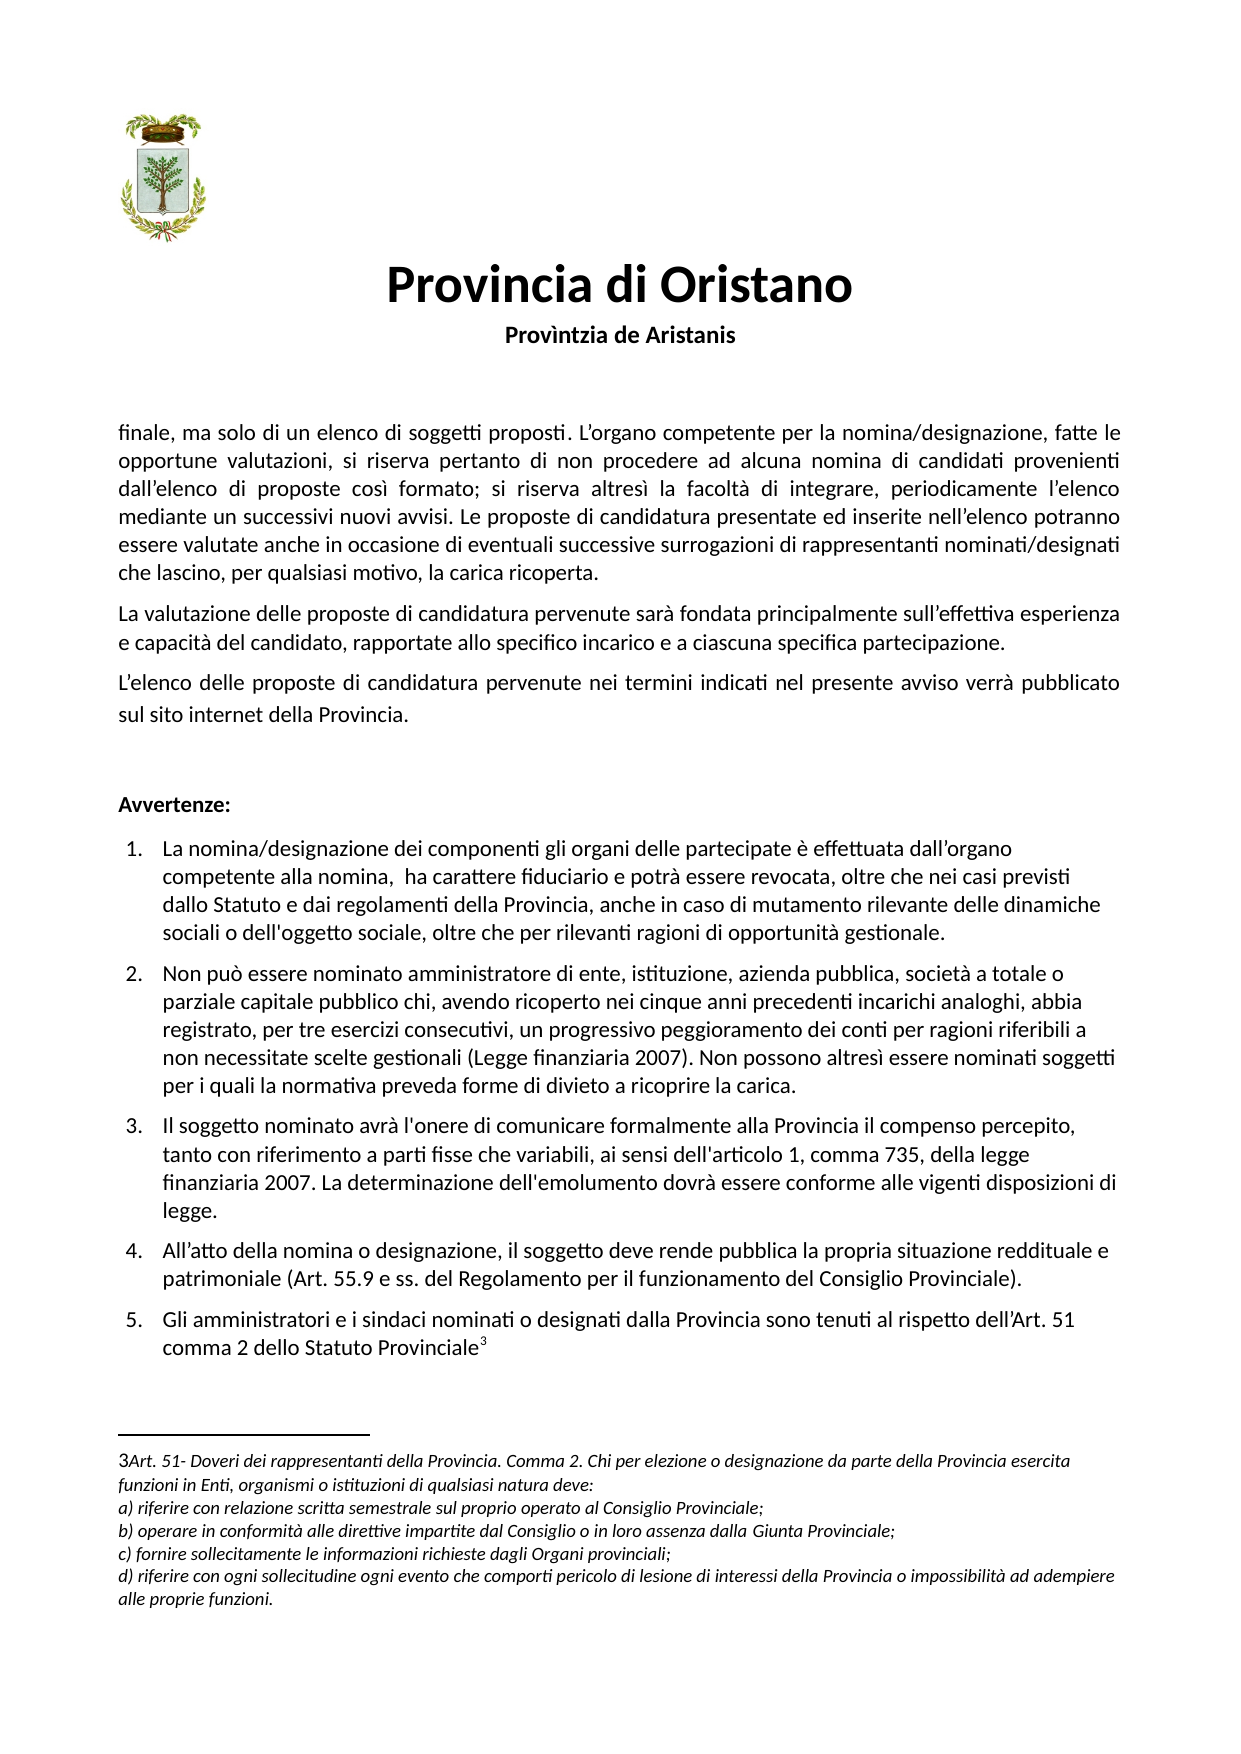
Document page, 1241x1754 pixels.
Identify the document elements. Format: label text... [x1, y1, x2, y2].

list c) fornire sollecitamente le informazioni richieste dagli Organi provinciali; [118, 1542, 1122, 1564]
text Avvertenze: [118, 790, 1122, 818]
list Il soggetto nominato avrà l'onere di comunicare formalmente alla Provincia il compenso percepito, tanto con riferimento a parti fisse che variabili, ai sensi dell'articolo 1, comma 735, della legge finanziaria 2007. La determinazione dell'emolumento dovrà essere conforme alle vigenti disposizioni di legge. [125, 1112, 1122, 1224]
text La valutazione delle proposte di candidatura pervenute sarà fondata principalmente sull’effettiva esperienza e capacità del candidato, rapportate allo specifico incarico e a ciascuna specifica partecipazione. [118, 599, 1122, 656]
list Art. 51- Doveri dei rappresentanti della Provincia. Comma 2. Chi per elezione o designazione da parte della Provincia esercita funzioni in Enti, organismi o istituzioni di qualsiasi natura deve: [118, 1447, 1122, 1496]
list a) riferire con relazione scritta semestrale sul proprio operato al Consiglio Provinciale; [118, 1496, 1122, 1519]
list Non può essere nominato amministratore di ente, istituzione, azienda pubblica, società a totale o parziale capitale pubblico chi, avendo ricoperto nei cinque anni precedenti incarichi analoghi, abbia registrato, per tre esercizi consecutivi, un progressivo peggioramento dei conti per ragioni riferibili a non necessitate scelte gestionali (Legge finanziaria 2007). Non possono altresì essere nominati soggetti per i quali la normativa preveda forme di divieto a ricoprire la carica. [125, 959, 1122, 1099]
list d) riferire con ogni sollecitudine ogni evento che comporti pericolo di lesione di interessi della Provincia o impossibilità ad adempiere alle proprie funzioni. [118, 1564, 1122, 1610]
list All’atto della nomina o designazione, il soggetto deve rende pubblica la propria situazione reddituale e patrimoniale (Art. 55.9 e ss. del Regolamento per il funzionamento del Consiglio Provinciale). [125, 1236, 1122, 1292]
text finale, ma solo di un elenco di soggetti proposti. L’organo competente per la nomina/designazione, fatte le opportune valutazioni, si riserva pertanto di non procedere ad alcuna nomina di candidati provenienti dall’elenco di proposte così formato; si riserva altresì la facoltà di integrare, periodicamente l’elenco mediante un successivi nuovi avvisi. Le proposte di candidatura presentate ed inserite nell’elenco potranno essere valutate anche in occasione di eventuali successive surrogazioni di rappresentanti nominati/designati che lascino, per qualsiasi motivo, la carica ricoperta. [118, 418, 1122, 586]
text L’elenco delle proposte di candidatura pervenute nei termini indicati nel presente avviso verrà pubblicato sul sito internet della Provincia. [118, 668, 1122, 728]
list b) operare in conformità alle direttive impartite dal Consiglio o in loro assenza dalla Giunta Provinciale; [118, 1519, 1122, 1542]
list Gli amministratori e i sindaci nominati o designati dalla Provincia sono tenuti al rispetto dell’Art. 51 comma 2 dello Statuto Provinciale [125, 1305, 1122, 1361]
list La nomina/designazione dei componenti gli organi delle partecipate è effettuata dall’organo competente alla nomina, ha carattere fiduciario e potrà essere revocata, oltre che nei casi previsti dallo Statuto e dai regolamenti della Provincia, anche in caso di mutamento rilevante delle dinamiche sociali o dell'oggetto sociale, oltre che per rilevanti ragioni di opportunità gestionale. [125, 834, 1122, 947]
